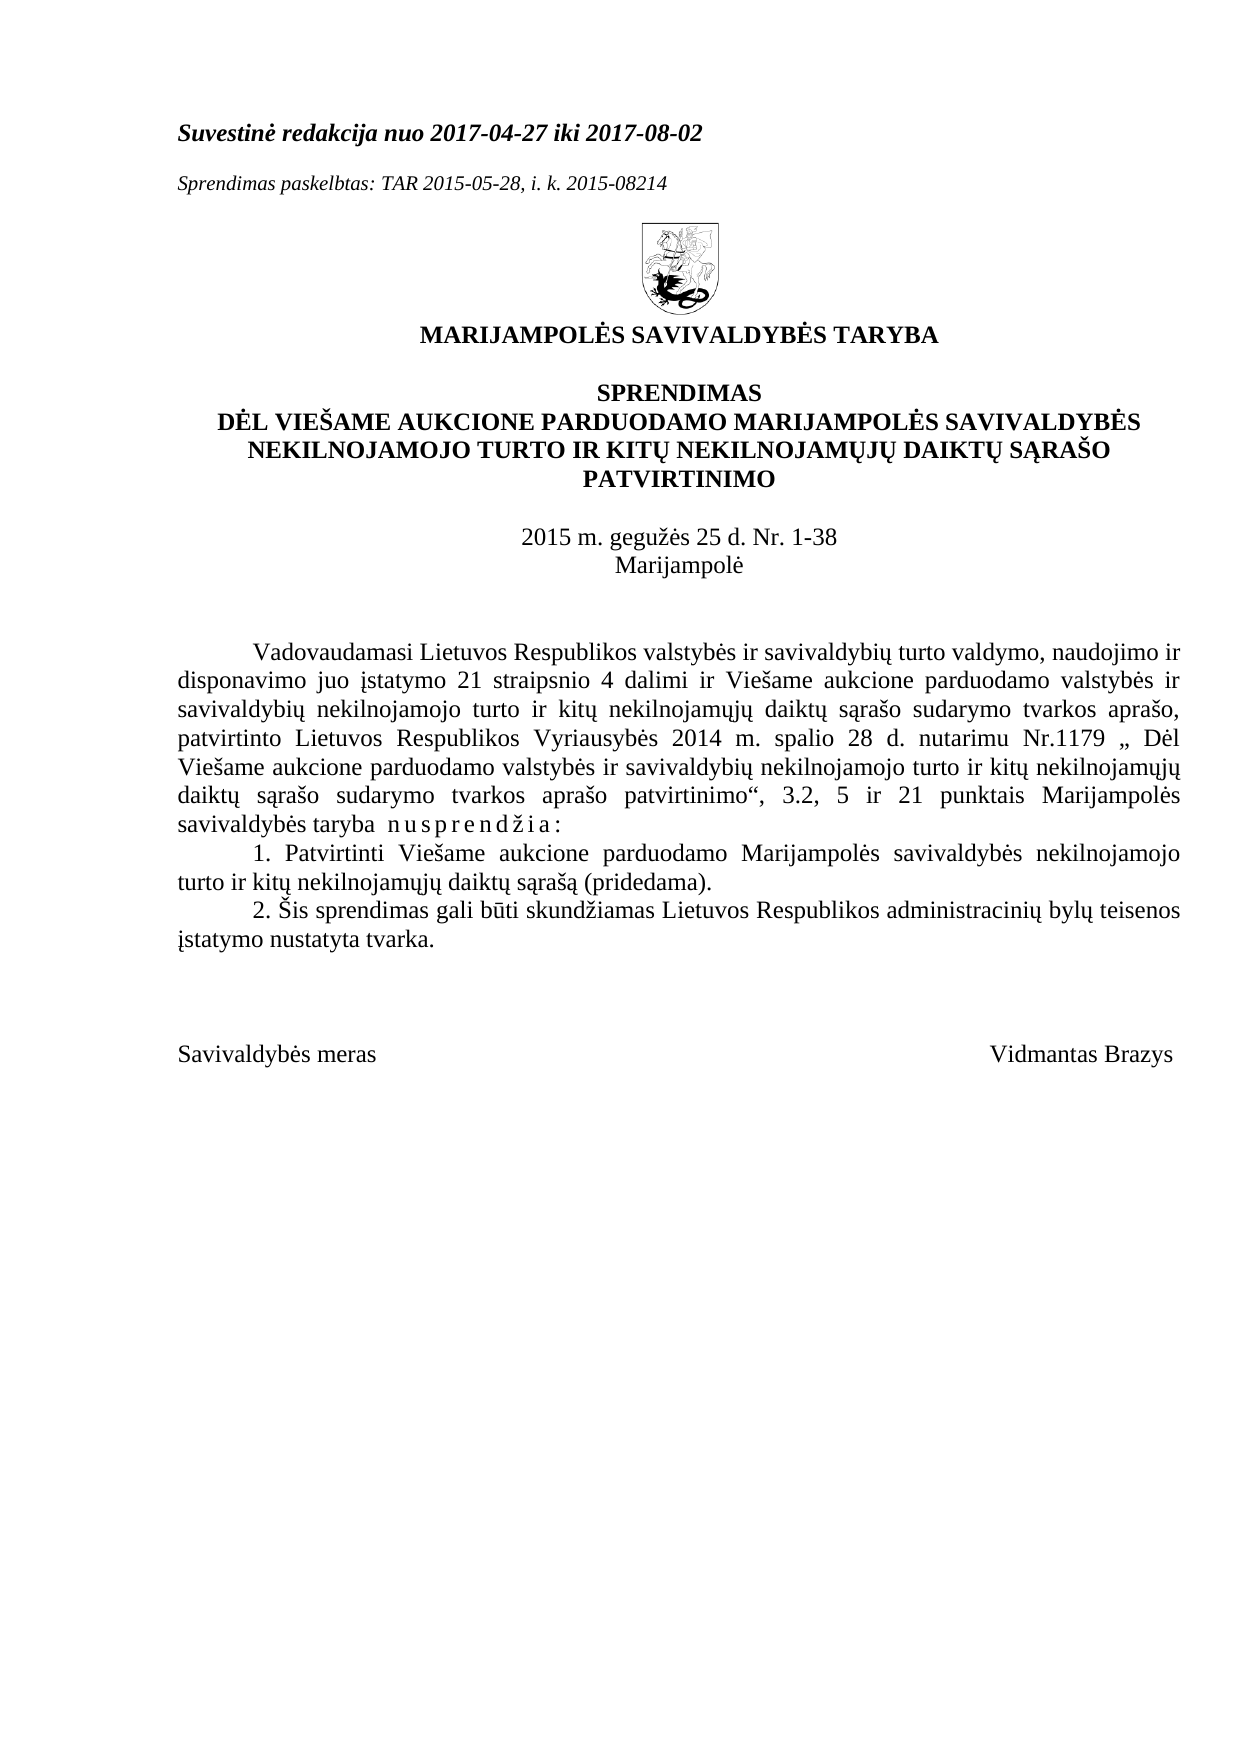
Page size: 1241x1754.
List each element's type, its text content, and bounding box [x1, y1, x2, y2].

text MARIJAMPOLĖS SAVIVALDYBĖS TARYBA [177, 321, 1181, 349]
text Savivaldybės meras Vidmantas Brazys [177, 1039, 1181, 1068]
text Vadovaudamasi Lietuvos Respublikos valstybės ir savivaldybių turto valdymo, naudojimo ir disponavimo juo įstatymo 21 straipsnio 4 dalimi ir Viešame aukcione parduodamo valstybės ir savivaldybių nekilnojamojo turto ir kitų nekilnojamųjų daiktų sąrašo sudarymo tvarkos aprašo, patvirtinto Lietuvos Respublikos Vyriausybės 2014 m. spalio 28 d. nutarimu Nr.1179 „ Dėl Viešame aukcione parduodamo valstybės ir savivaldybių nekilnojamojo turto ir kitų nekilnojamųjų daiktų sąrašo sudarymo tvarkos aprašo patvirtinimo“, 3.2, 5 ir 21 punktais Marijampolės savivaldybės taryba nusprendžia: [177, 637, 1181, 838]
text Marijampolė [177, 551, 1181, 579]
text 2. Šis sprendimas gali būti skundžiamas Lietuvos Respublikos administracinių bylų teisenos įstatymo nustatyta tvarka. [177, 896, 1181, 953]
text Suvestinė redakcija nuo 2017-04-27 iki 2017-08-02 [177, 118, 1181, 147]
text DĖL VIEŠAME AUKCIONE PARDUODAMO MARIJAMPOLĖS SAVIVALDYBĖS NEKILNOJAMOJO TURTO IR KITŲ NEKILNOJAMŲJŲ DAIKTŲ SĄRAŠO PATVIRTINIMO [177, 407, 1181, 493]
text 2015 m. gegužės 25 d. Nr. 1-38 [177, 522, 1181, 551]
text SPRENDIMAS [177, 378, 1181, 407]
text 1. Patvirtinti Viešame aukcione parduodamo Marijampolės savivaldybės nekilnojamojo turto ir kitų nekilnojamųjų daiktų sąrašą (pridedama). [177, 838, 1181, 896]
text Sprendimas paskelbtas: TAR 2015-05-28, i. k. 2015-08214 [177, 171, 1181, 195]
